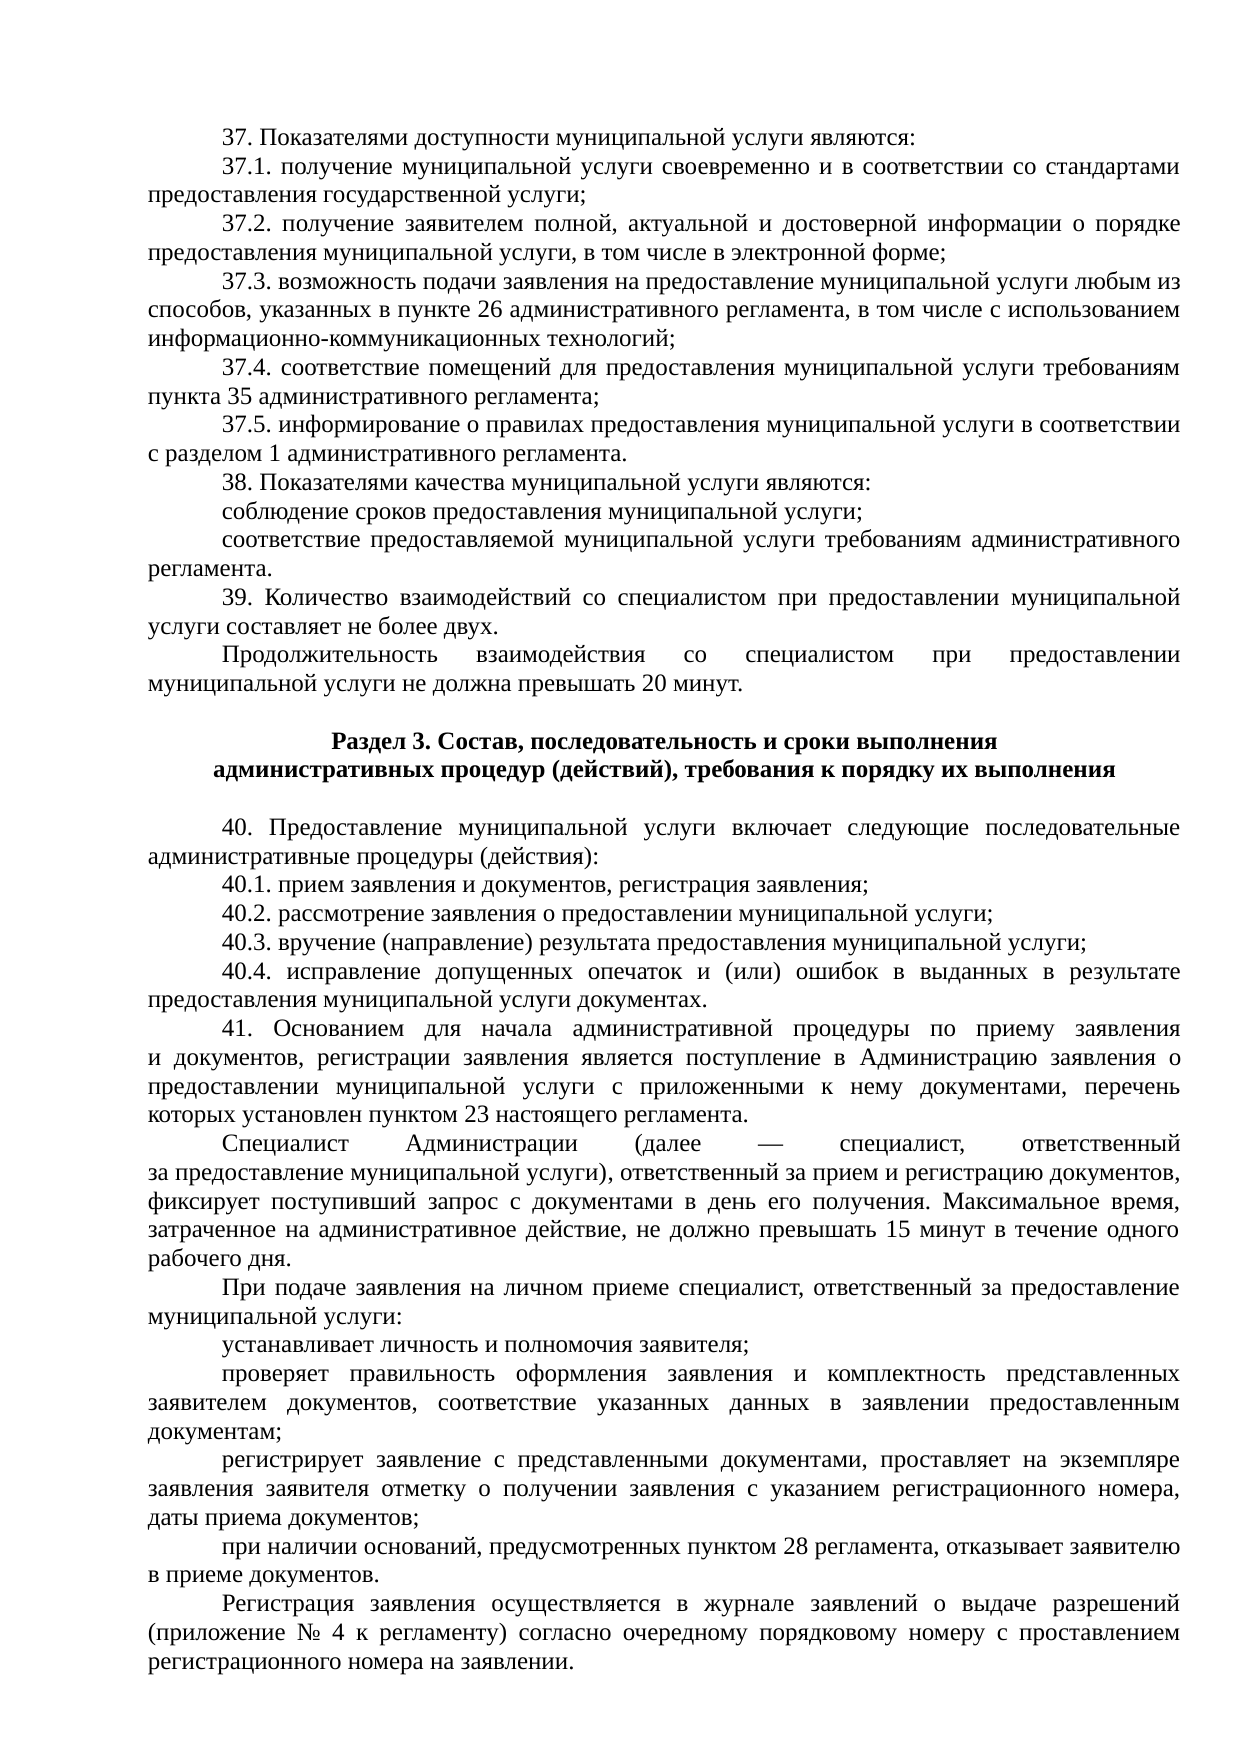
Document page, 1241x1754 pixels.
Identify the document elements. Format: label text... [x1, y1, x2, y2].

text при наличии оснований, предусмотренных пунктом 28 регламента, отказывает заявителю в приеме документов. [148, 1531, 1181, 1588]
text 37.5. информирование о правилах предоставления муниципальной услуги в соответствии с разделом 1 административного регламента. [148, 409, 1181, 467]
text 37.1. получение муниципальной услуги своевременно и в соответствии со стандартами предоставления государственной услуги; [148, 151, 1181, 208]
text Раздел 3. Состав, последовательность и сроки выполнения [148, 726, 1181, 754]
text соблюдение сроков предоставления муниципальной услуги; [148, 496, 1181, 524]
text При подаче заявления на личном приеме специалист, ответственный за предоставление муниципальной услуги: [148, 1272, 1181, 1329]
text 40.3. вручение (направление) результата предоставления муниципальной услуги; [148, 927, 1181, 956]
text административных процедур (действий), требования к порядку их выполнения [148, 754, 1181, 783]
text 37.4. соответствие помещений для предоставления муниципальной услуги требованиям пункта 35 административного регламента; [148, 352, 1181, 409]
text устанавливает личность и полномочия заявителя; [148, 1329, 1181, 1358]
text 40.2. рассмотрение заявления о предоставлении муниципальной услуги; [148, 898, 1181, 927]
text 37. Показателями доступности муниципальной услуги являются: [148, 122, 1181, 151]
text Продолжительность взаимодействия со специалистом при предоставлении муниципальной услуги не должна превышать 20 минут. [148, 639, 1181, 697]
text 41. Основанием для начала административной процедуры по приему заявления и документов, регистрации заявления является поступление в Администрацию заявления о предоставлении муниципальной услуги с приложенными к нему документами, перечень которых установлен пунктом 23 настоящего регламента. [148, 1013, 1181, 1128]
text 40. Предоставление муниципальной услуги включает следующие последовательные административные процедуры (действия): [148, 812, 1181, 869]
text соответствие предоставляемой муниципальной услуги требованиям административного регламента. [148, 524, 1181, 582]
text 40.4. исправление допущенных опечаток и (или) ошибок в выданных в результате предоставления муниципальной услуги документах. [148, 956, 1181, 1013]
text 39. Количество взаимодействий со специалистом при предоставлении муниципальной услуги составляет не более двух. [148, 582, 1181, 639]
text регистрирует заявление с представленными документами, проставляет на экземпляре заявления заявителя отметку о получении заявления с указанием регистрационного номера, даты приема документов; [148, 1444, 1181, 1531]
text Специалист Администрации (далее — специалист, ответственный за предоставление муниципальной услуги), ответственный за прием и регистрацию документов, фиксирует поступивший запрос с документами в день его получения. Максимальное время, затраченное на административное действие, не должно превышать 15 минут в течение одного рабочего дня. [148, 1128, 1181, 1272]
text проверяет правильность оформления заявления и комплектность представленных заявителем документов, соответствие указанных данных в заявлении предоставленным документам; [148, 1358, 1181, 1444]
text Регистрация заявления осуществляется в журнале заявлений о выдаче разрешений (приложение № 4 к регламенту) согласно очередному порядковому номеру с проставлением регистрационного номера на заявлении. [148, 1588, 1181, 1674]
text 37.2. получение заявителем полной, актуальной и достоверной информации о порядке предоставления муниципальной услуги, в том числе в электронной форме; [148, 208, 1181, 266]
text 40.1. прием заявления и документов, регистрация заявления; [148, 869, 1181, 898]
text 37.3. возможность подачи заявления на предоставление муниципальной услуги любым из способов, указанных в пункте 26 административного регламента, в том числе с использованием информационно-коммуникационных технологий; [148, 266, 1181, 352]
text 38. Показателями качества муниципальной услуги являются: [148, 467, 1181, 496]
